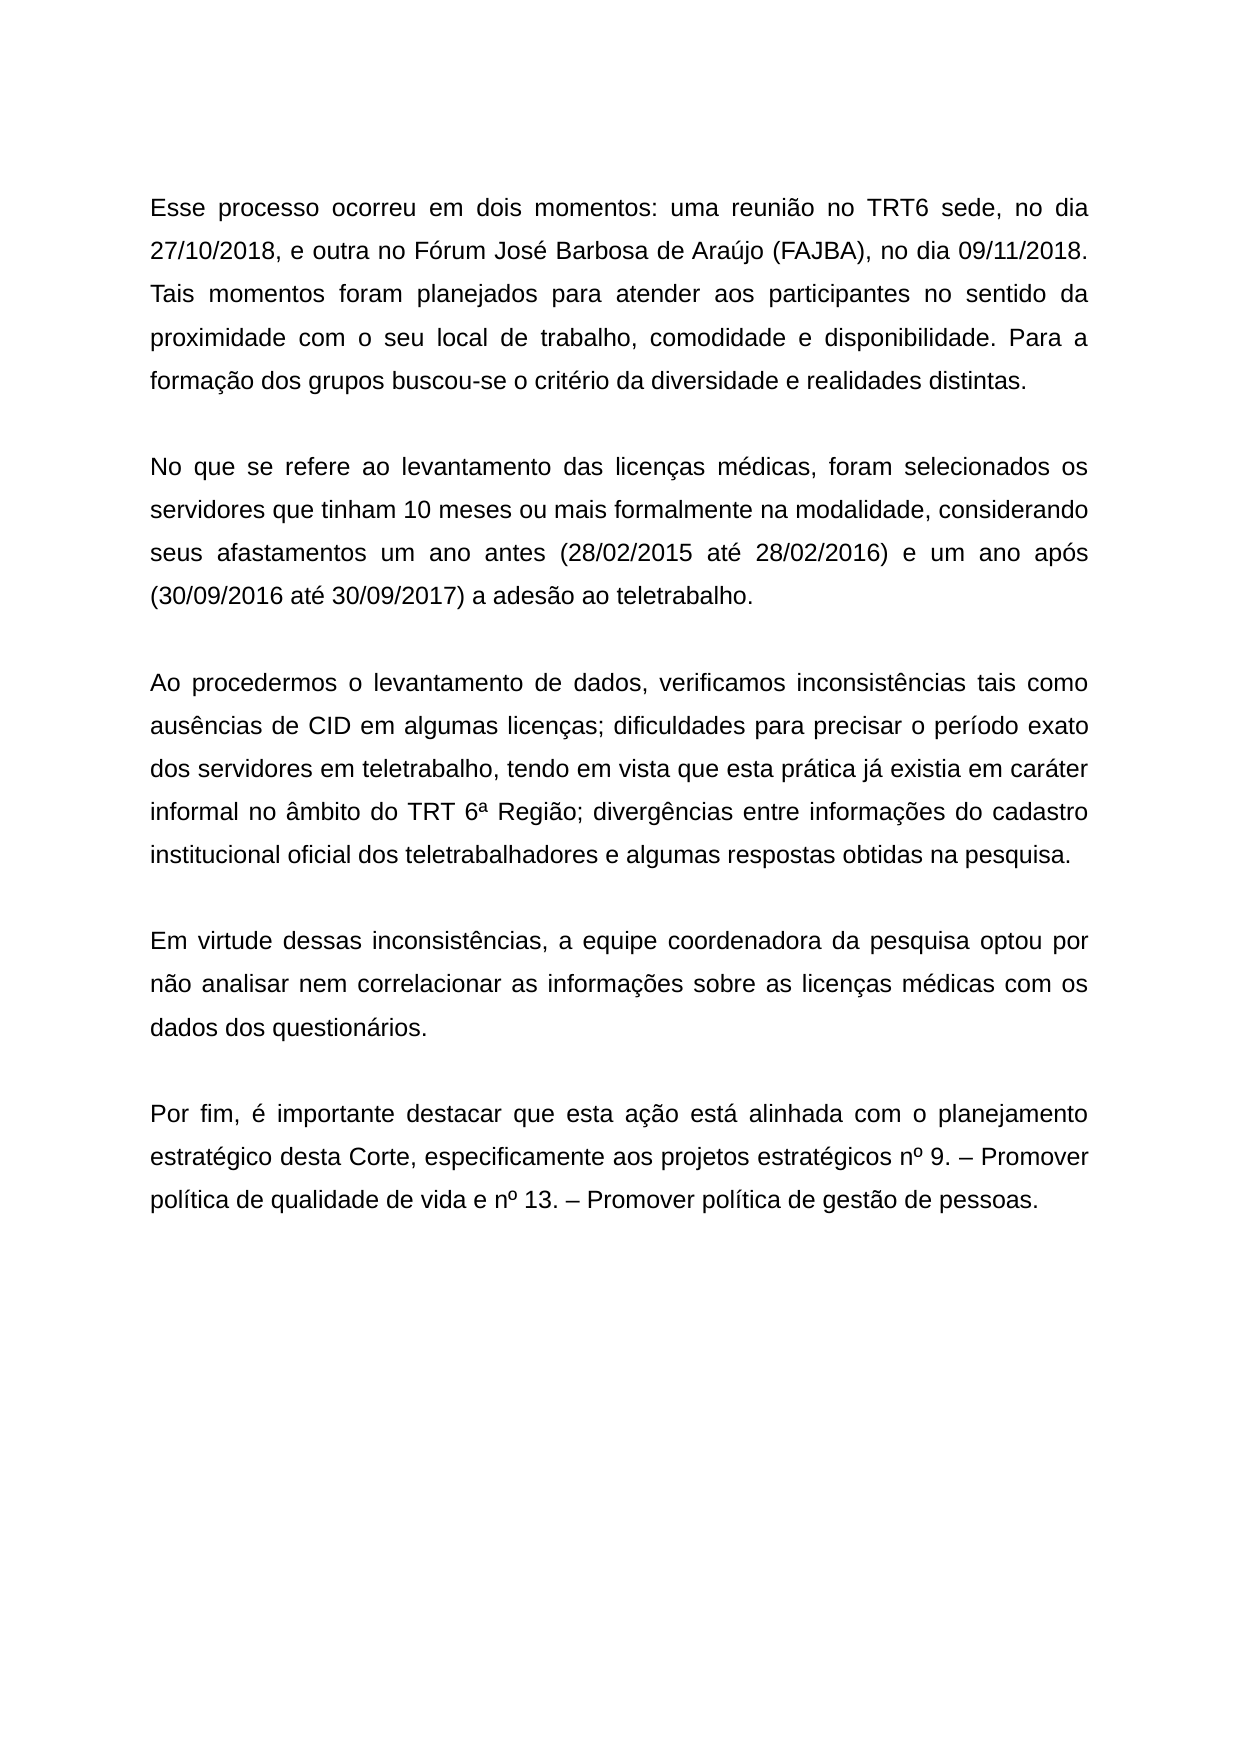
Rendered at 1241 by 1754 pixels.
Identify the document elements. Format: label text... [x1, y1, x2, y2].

text Em virtude dessas inconsistências, a equipe coordenadora da pesquisa optou por não analisar nem correlacionar as informações sobre as licenças médicas com os dados dos questionários. [150, 926, 1090, 1041]
text Por fim, é importante destacar que esta ação está alinhada com o planejamento estratégico desta Corte, especificamente aos projetos estratégicos nº 9. – Promover política de qualidade de vida e nº 13. – Promover política de gestão de pessoas. [150, 1099, 1090, 1214]
text Ao procedermos o levantamento de dados, verificamos inconsistências tais como ausências de CID em algumas licenças; dificuldades para precisar o período exato dos servidores em teletrabalho, tendo em vista que esta prática já existia em caráter informal no âmbito do TRT 6ª Região; divergências entre informações do cadastro institucional oficial dos teletrabalhadores e algumas respostas obtidas na pesquisa. [150, 667, 1090, 869]
text Esse processo ocorreu em dois momentos: uma reunião no TRT6 sede, no dia 27/10/2018, e outra no Fórum José Barbosa de Araújo (FAJBA), no dia 09/11/2018. Tais momentos foram planejados para atender aos participantes no sentido da proximidade com o seu local de trabalho, comodidade e disponibilidade. Para a formação dos grupos buscou-se o critério da diversidade e realidades distintas. [150, 193, 1090, 394]
text No que se refere ao levantamento das licenças médicas, foram selecionados os servidores que tinham 10 meses ou mais formalmente na modalidade, considerando seus afastamentos um ano antes (28/02/2015 até 28/02/2016) e um ano após (30/09/2016 até 30/09/2017) a adesão ao teletrabalho. [150, 452, 1090, 610]
